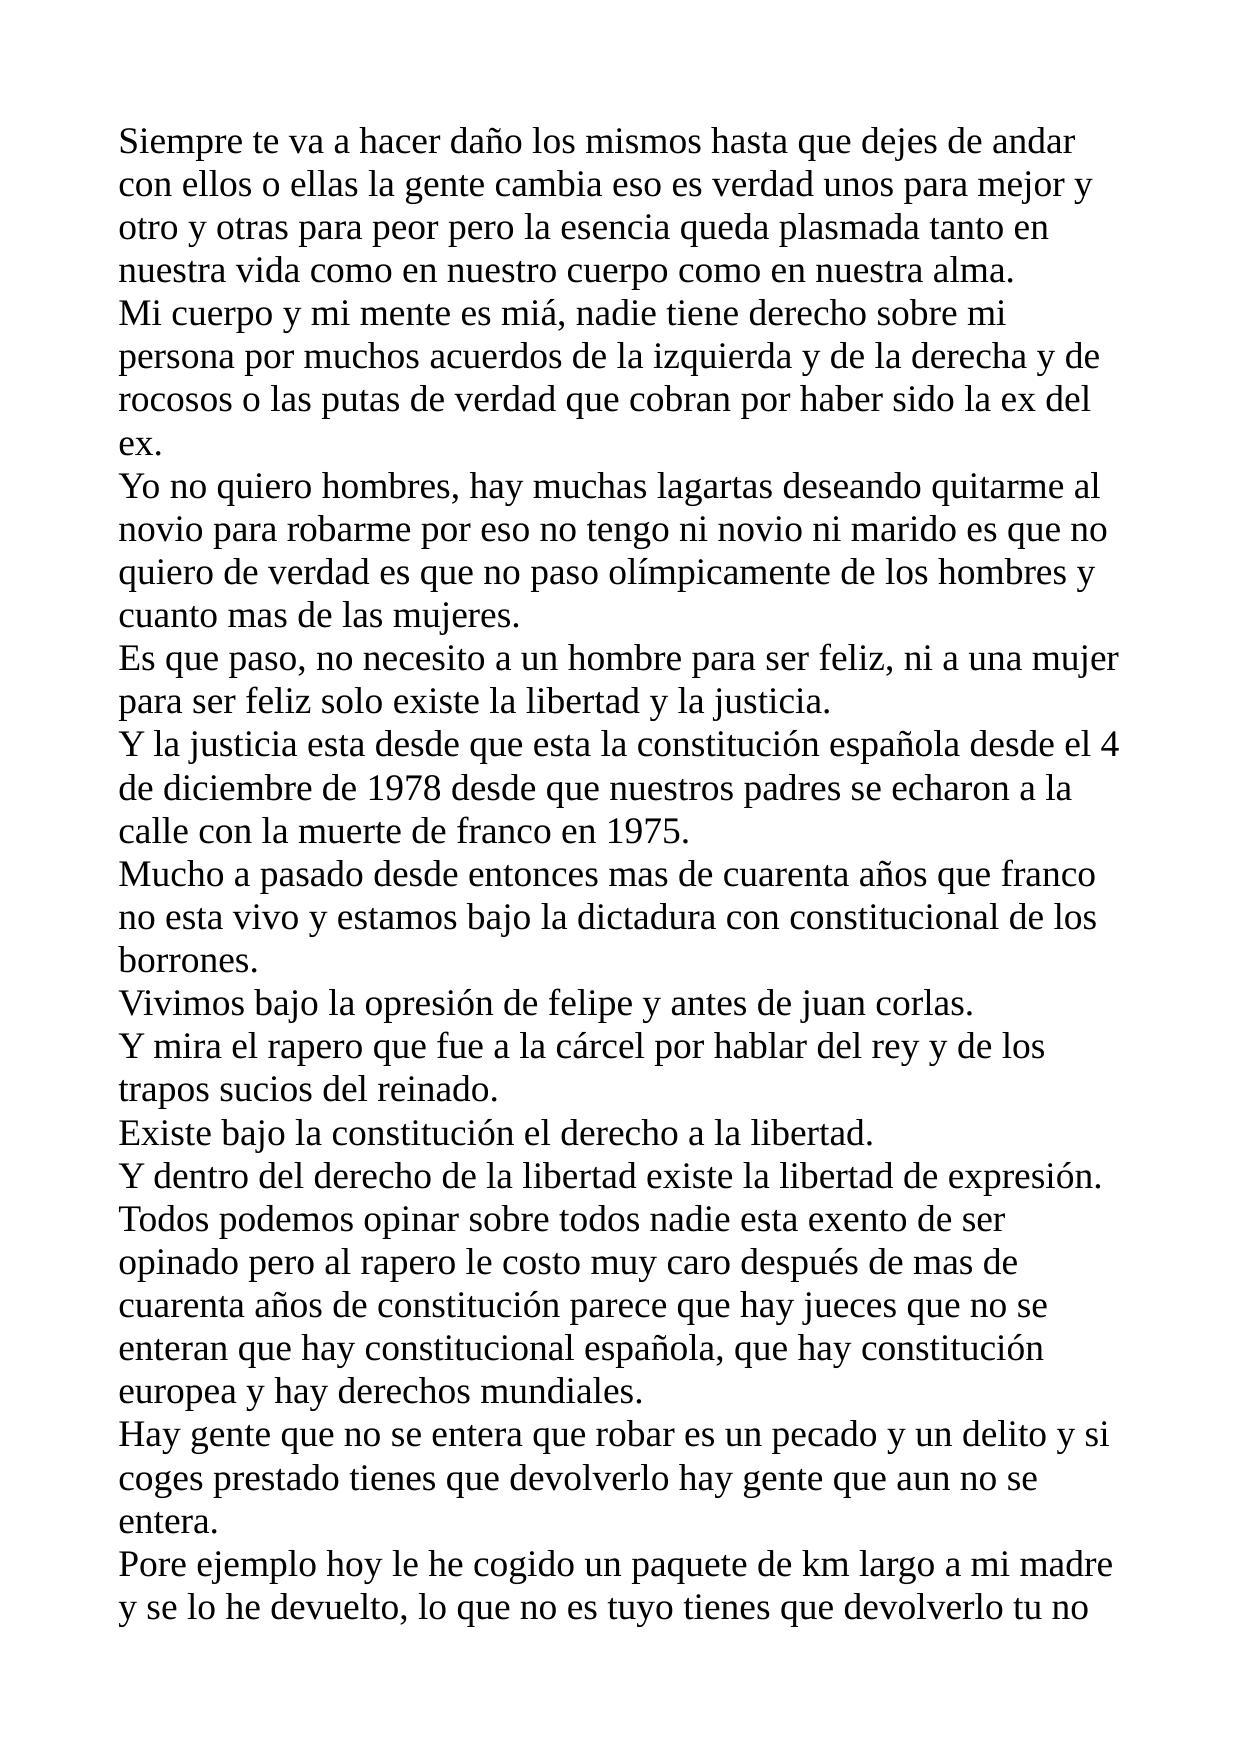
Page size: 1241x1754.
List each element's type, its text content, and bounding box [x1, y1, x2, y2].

text Y la justicia esta desde que esta la constitución española desde el 4 de diciembre de 1978 desde que nuestros padres se echaron a la calle con la muerte de franco en 1975. [118, 722, 1122, 851]
text Pore ejemplo hoy le he cogido un paquete de km largo a mi madre y se lo he devuelto, lo que no es tuyo tienes que devolverlo tu no [118, 1541, 1122, 1627]
text Y dentro del derecho de la libertad existe la libertad de expresión. [118, 1153, 1122, 1196]
text Siempre te va a hacer daño los mismos hasta que dejes de andar con ellos o ellas la gente cambia eso es verdad unos para mejor y otro y otras para peor pero la esencia queda plasmada tanto en nuestra vida como en nuestro cuerpo como en nuestra alma. [118, 118, 1122, 291]
text Existe bajo la constitución el derecho a la libertad. [118, 1110, 1122, 1153]
text Mucho a pasado desde entonces mas de cuarenta años que franco no esta vivo y estamos bajo la dictadura con constitucional de los borrones. [118, 851, 1122, 981]
text Hay gente que no se entera que robar es un pecado y un delito y si coges prestado tienes que devolverlo hay gente que aun no se entera. [118, 1412, 1122, 1541]
text Yo no quiero hombres, hay muchas lagartas deseando quitarme al novio para robarme por eso no tengo ni novio ni marido es que no quiero de verdad es que no paso olímpicamente de los hombres y cuanto mas de las mujeres. [118, 463, 1122, 636]
text Todos podemos opinar sobre todos nadie esta exento de ser opinado pero al rapero le costo muy caro después de mas de cuarenta años de constitución parece que hay jueces que no se enteran que hay constitucional española, que hay constitución europea y hay derechos mundiales. [118, 1196, 1122, 1412]
text Y mira el rapero que fue a la cárcel por hablar del rey y de los trapos sucios del reinado. [118, 1024, 1122, 1110]
text Vivimos bajo la opresión de felipe y antes de juan corlas. [118, 981, 1122, 1024]
text Mi cuerpo y mi mente es miá, nadie tiene derecho sobre mi persona por muchos acuerdos de la izquierda y de la derecha y de rocosos o las putas de verdad que cobran por haber sido la ex del ex. [118, 291, 1122, 463]
text Es que paso, no necesito a un hombre para ser feliz, ni a una mujer para ser feliz solo existe la libertad y la justicia. [118, 636, 1122, 722]
